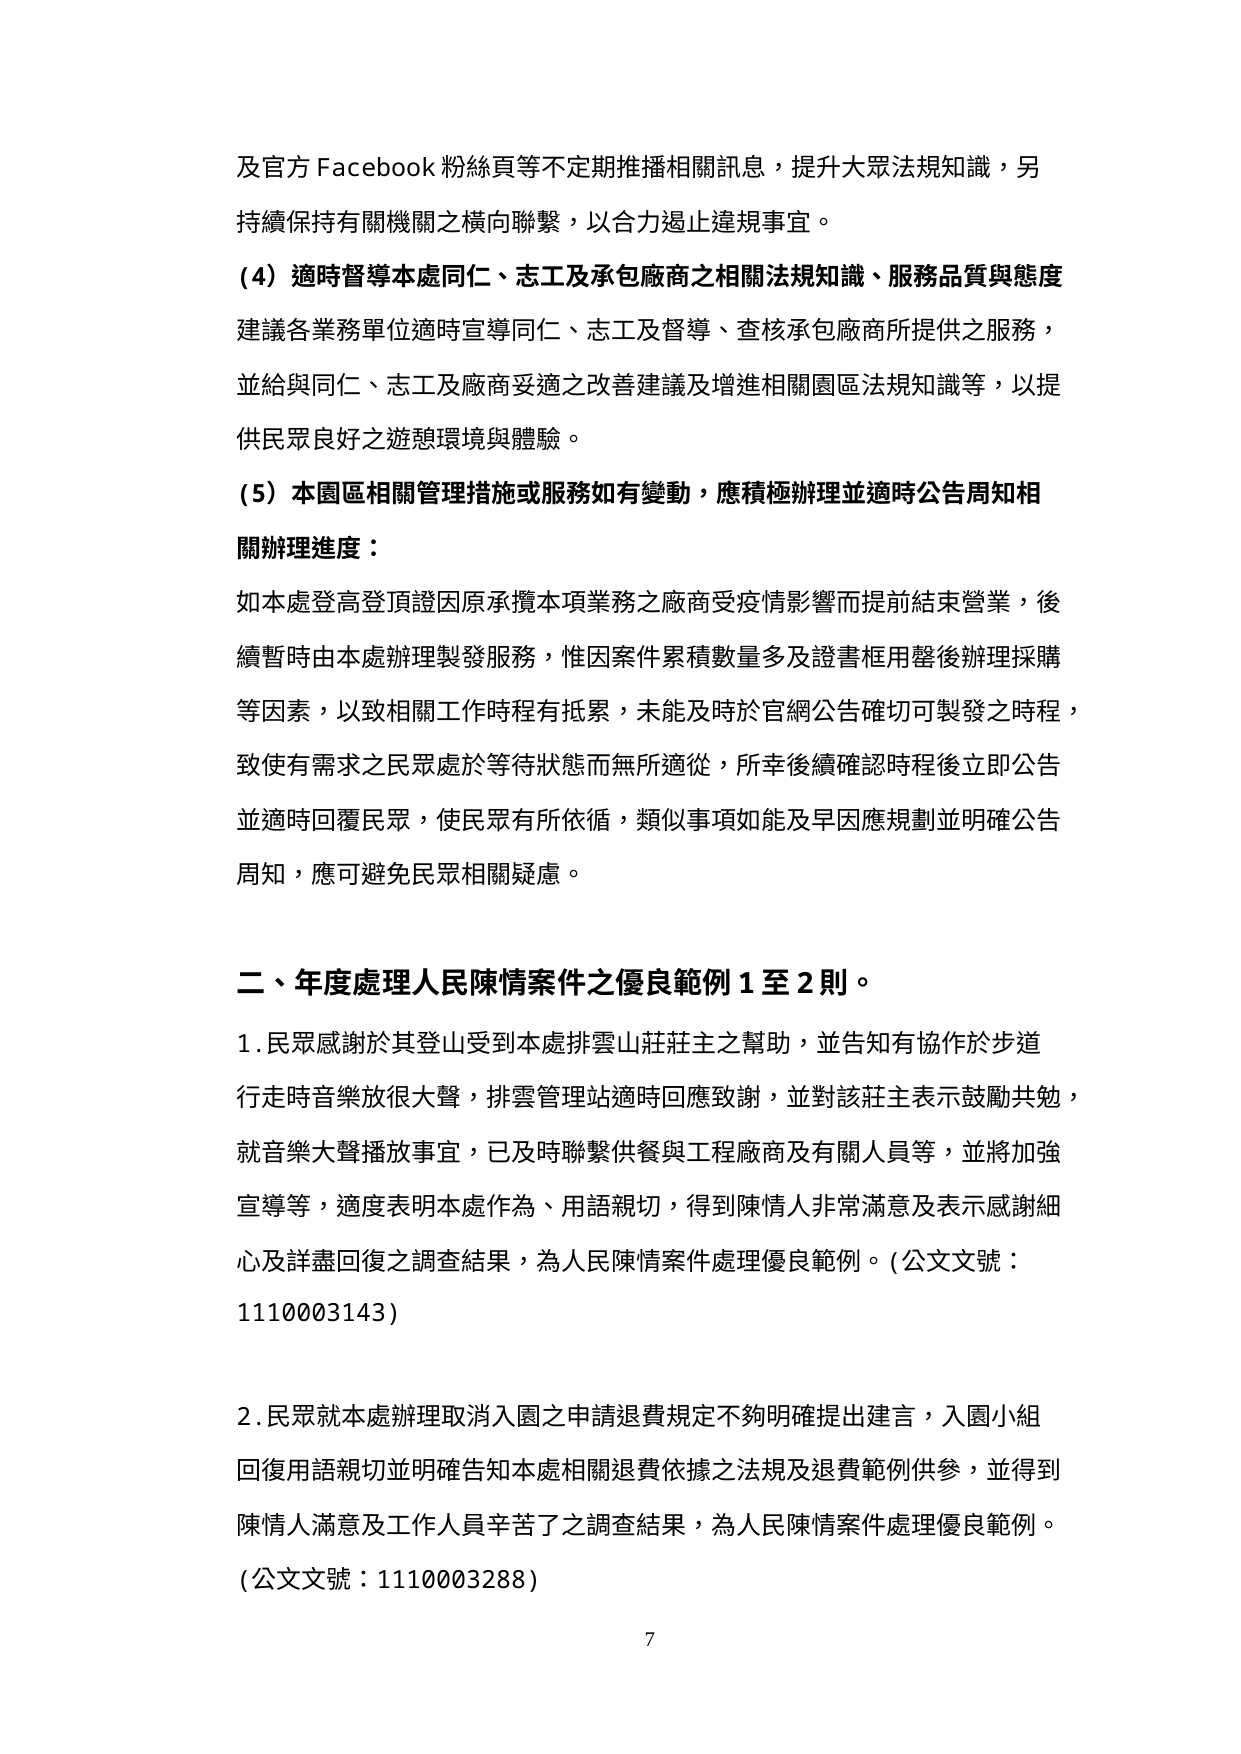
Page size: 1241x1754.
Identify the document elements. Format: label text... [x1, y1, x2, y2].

text 2.民眾就本處辦理取消入園之申請退費規定不夠明確提出建言，入園小組回復用語親切並明確告知本處相關退費依據之法規及退費範例供參，並得到陳情人滿意及工作人員辛苦了之調查結果，為人民陳情案件處理優良範例。(公文文號：1110003288) [236, 1396, 1063, 1596]
text 二、年度處理人民陳情案件之優良範例1至2則。 [236, 960, 1063, 1002]
text 因應因應南橫有條件開放，相關入園違規、任意紮營、亂丟垃圾等亂象頻傳，建議業務單位加強派員並與保七總隊第六大隊配合巡查及宣導，以減低民眾存僥倖心態違法入園或有其他違法行為，並持續於官方網站、入園申請網站及官方Facebook粉絲頁等不定期推播相關訊息，提升大眾法規知識，另持續保持有關機關之橫向聯繫，以合力遏止違規事宜。 [236, 148, 1063, 238]
text (5）本園區相關管理措施或服務如有變動，應積極辦理並適時公告周知相關辦理進度： [236, 474, 1063, 564]
text 建議各業務單位適時宣導同仁、志工及督導、查核承包廠商所提供之服務，並給與同仁、志工及廠商妥適之改善建議及增進相關園區法規知識等，以提供民眾良好之遊憩環境與體驗。 [236, 311, 1063, 456]
text 1.民眾感謝於其登山受到本處排雲山莊莊主之幫助，並告知有協作於步道行走時音樂放很大聲，排雲管理站適時回應致謝，並對該莊主表示鼓勵共勉，就音樂大聲播放事宜，已及時聯繫供餐與工程廠商及有關人員等，並將加強宣導等，適度表明本處作為、用語親切，得到陳情人非常滿意及表示感謝細心及詳盡回復之調查結果，為人民陳情案件處理優良範例。(公文文號：1110003143) [236, 1023, 1063, 1328]
text 如本處登高登頂證因原承攬本項業務之廠商受疫情影響而提前結束營業，後續暫時由本處辦理製發服務，惟因案件累積數量多及證書框用罄後辦理採購等因素，以致相關工作時程有抵累，未能及時於官網公告確切可製發之時程，致使有需求之民眾處於等待狀態而無所適從，所幸後續確認時程後立即公告並適時回覆民眾，使民眾有所依循，類似事項如能及早因應規劃並明確公告周知，應可避免民眾相關疑慮。 [236, 583, 1063, 891]
text (4）適時督導本處同仁、志工及承包廠商之相關法規知識、服務品質與態度： [236, 256, 1063, 293]
